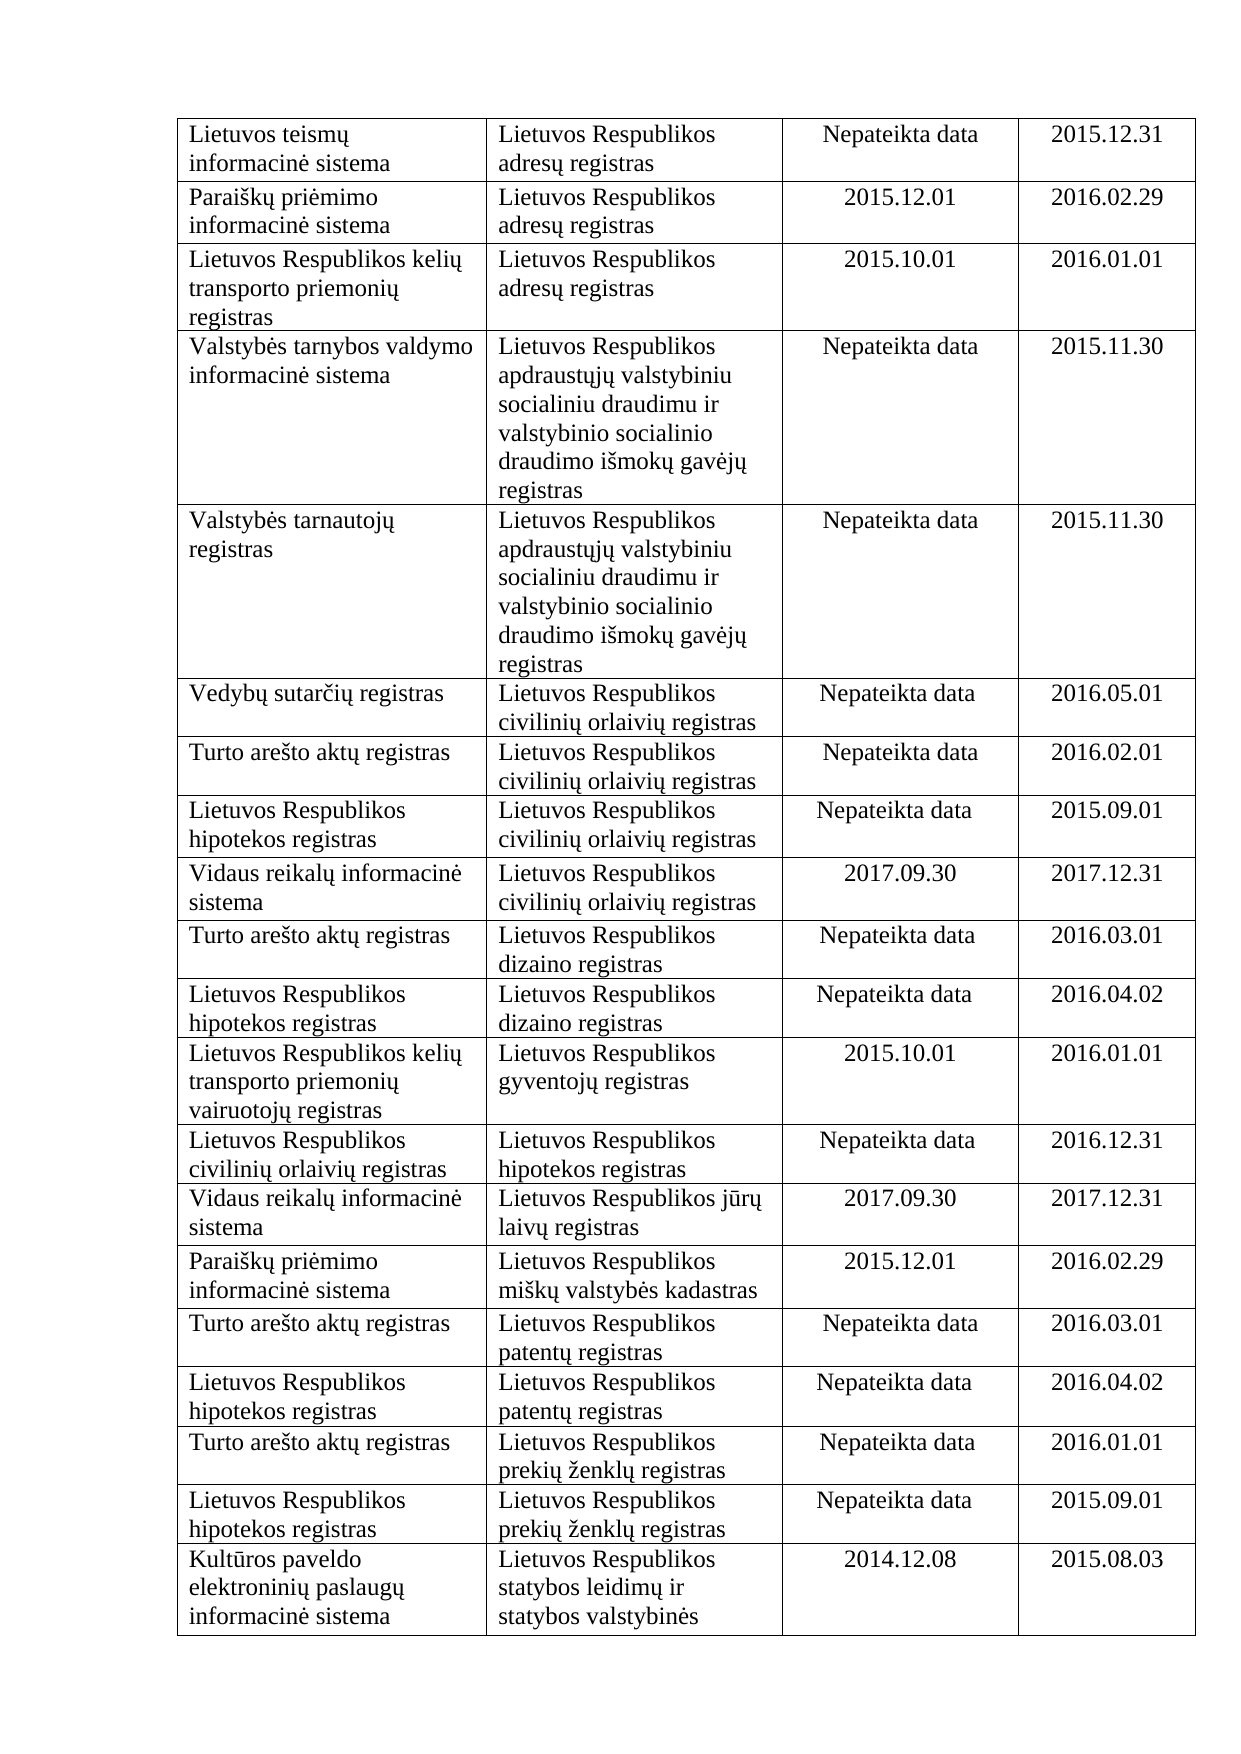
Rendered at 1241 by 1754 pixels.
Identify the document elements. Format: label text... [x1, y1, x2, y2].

table_cell Lietuvos Respublikos hipotekos registras [178, 796, 486, 857]
table_cell 2015.11.30 [1019, 505, 1195, 677]
table_cell Nepateikta data [783, 796, 1018, 857]
table_cell Nepateikta data [783, 921, 1018, 978]
table_cell 2015.10.01 [783, 244, 1018, 330]
table_cell Vidaus reikalų informacinė sistema [178, 858, 486, 919]
table_cell Lietuvos Respublikos hipotekos registras [178, 1367, 486, 1426]
table_cell Lietuvos Respublikos dizaino registras [487, 921, 782, 978]
table_cell Lietuvos Respublikos hipotekos registras [178, 979, 486, 1037]
table_cell Valstybės tarnybos valdymo informacinė sistema [178, 331, 486, 504]
table_cell Lietuvos Respublikos civilinių orlaivių registras [178, 1125, 486, 1182]
table_cell Lietuvos Respublikos gyventojų registras [487, 1038, 782, 1124]
table_cell 2016.02.29 [1019, 182, 1195, 243]
table_cell Lietuvos Respublikos jūrų laivų registras [487, 1184, 782, 1245]
table_cell Paraiškų priėmimo informacinė sistema [178, 1246, 486, 1307]
table_cell Lietuvos Respublikos prekių ženklų registras [487, 1427, 782, 1484]
table_cell 2015.11.30 [1019, 331, 1195, 504]
table_cell Lietuvos teismų informacinė sistema [178, 119, 486, 181]
table_cell Lietuvos Respublikos adresų registras [487, 119, 782, 181]
table_cell Lietuvos Respublikos hipotekos registras [487, 1125, 782, 1182]
table_cell Lietuvos Respublikos civilinių orlaivių registras [487, 737, 782, 794]
table_cell Nepateikta data [783, 1427, 1018, 1484]
table_cell 2016.04.02 [1019, 979, 1195, 1037]
table_cell 2016.01.01 [1019, 1427, 1195, 1484]
table_cell Nepateikta data [783, 679, 1018, 736]
table_cell Lietuvos Respublikos apdraustųjų valstybiniu socialiniu draudimu ir valstybinio socialinio draudimo išmokų gavėjų registras [487, 331, 782, 504]
table_cell Nepateikta data [783, 1367, 1018, 1426]
table_cell Lietuvos Respublikos prekių ženklų registras [487, 1485, 782, 1543]
table_cell Lietuvos Respublikos apdraustųjų valstybiniu socialiniu draudimu ir valstybinio socialinio draudimo išmokų gavėjų registras [487, 505, 782, 677]
table_cell Nepateikta data [783, 979, 1018, 1037]
table_cell 2017.09.30 [783, 1184, 1018, 1245]
table_cell 2016.03.01 [1019, 1309, 1195, 1366]
table_cell 2015.12.01 [783, 1246, 1018, 1307]
table_cell Turto arešto aktų registras [178, 1427, 486, 1484]
table_cell Paraiškų priėmimo informacinė sistema [178, 182, 486, 243]
table_cell 2016.03.01 [1019, 921, 1195, 978]
table_cell 2017.12.31 [1019, 858, 1195, 919]
table_cell 2015.12.31 [1019, 119, 1195, 181]
table_cell Lietuvos Respublikos kelių transporto priemonių registras [178, 244, 486, 330]
table_cell 2016.02.29 [1019, 1246, 1195, 1307]
table_cell Nepateikta data [783, 1309, 1018, 1366]
table_cell 2016.04.02 [1019, 1367, 1195, 1426]
table_cell 2015.09.01 [1019, 1485, 1195, 1543]
table_cell Lietuvos Respublikos civilinių orlaivių registras [487, 858, 782, 919]
table_cell 2015.10.01 [783, 1038, 1018, 1124]
table_cell Lietuvos Respublikos hipotekos registras [178, 1485, 486, 1543]
table_cell 2016.01.01 [1019, 244, 1195, 330]
table_cell Lietuvos Respublikos statybos leidimų ir statybos valstybinės [487, 1544, 782, 1635]
table_cell Nepateikta data [783, 505, 1018, 677]
table_cell Lietuvos Respublikos patentų registras [487, 1367, 782, 1426]
table_cell Vidaus reikalų informacinė sistema [178, 1184, 486, 1245]
table_cell Turto arešto aktų registras [178, 737, 486, 794]
table_cell Nepateikta data [783, 119, 1018, 181]
table_cell Nepateikta data [783, 1485, 1018, 1543]
table_cell Turto arešto aktų registras [178, 921, 486, 978]
table_cell Nepateikta data [783, 331, 1018, 504]
table_cell Turto arešto aktų registras [178, 1309, 486, 1366]
table_cell Lietuvos Respublikos patentų registras [487, 1309, 782, 1366]
table_cell Lietuvos Respublikos dizaino registras [487, 979, 782, 1037]
table_cell Valstybės tarnautojų registras [178, 505, 486, 677]
table_cell Lietuvos Respublikos kelių transporto priemonių vairuotojų registras [178, 1038, 486, 1124]
table_cell Lietuvos Respublikos civilinių orlaivių registras [487, 796, 782, 857]
table_cell 2016.12.31 [1019, 1125, 1195, 1182]
table_cell 2015.09.01 [1019, 796, 1195, 857]
table_cell Vedybų sutarčių registras [178, 679, 486, 736]
table_cell Nepateikta data [783, 1125, 1018, 1182]
table_cell 2017.09.30 [783, 858, 1018, 919]
table_cell 2017.12.31 [1019, 1184, 1195, 1245]
table_cell 2015.12.01 [783, 182, 1018, 243]
table_cell Lietuvos Respublikos miškų valstybės kadastras [487, 1246, 782, 1307]
table_cell Lietuvos Respublikos adresų registras [487, 244, 782, 330]
table_cell Nepateikta data [783, 737, 1018, 794]
table_cell Lietuvos Respublikos adresų registras [487, 182, 782, 243]
table_cell Kultūros paveldo elektroninių paslaugų informacinė sistema [178, 1544, 486, 1635]
table_cell 2016.01.01 [1019, 1038, 1195, 1124]
table_cell 2016.05.01 [1019, 679, 1195, 736]
table_cell 2016.02.01 [1019, 737, 1195, 794]
table_cell 2015.08.03 [1019, 1544, 1195, 1635]
table_cell 2014.12.08 [783, 1544, 1018, 1635]
table_cell Lietuvos Respublikos civilinių orlaivių registras [487, 679, 782, 736]
